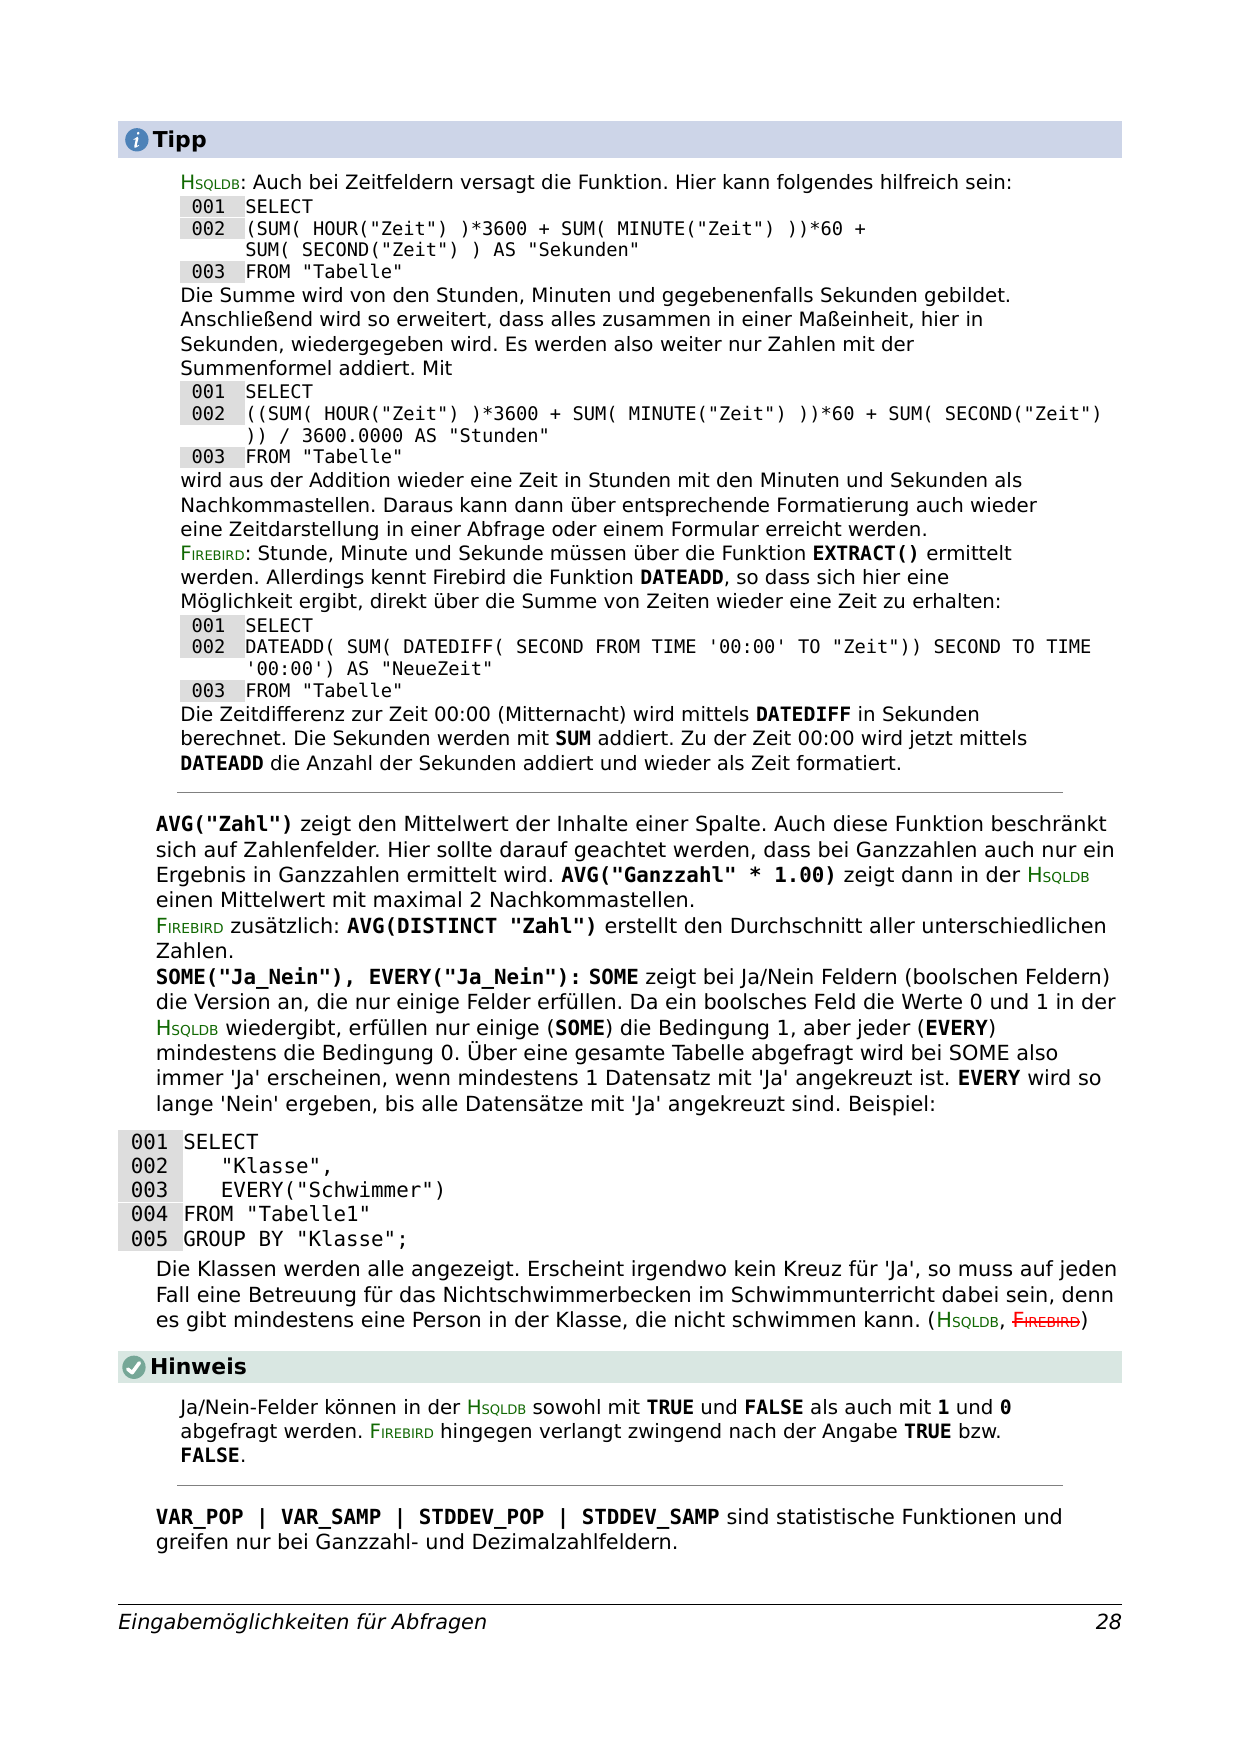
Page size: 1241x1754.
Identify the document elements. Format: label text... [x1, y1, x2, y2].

list DATEADD( SUM( DATEDIFF( SECOND FROM TIME '00:00' TO "Zeit")) SECOND TO TIME '00:00') AS "NeueZeit" [180, 636, 1110, 680]
list ((SUM( HOUR("Zeit") )*3600 + SUM( MINUTE("Zeit") ))*60 + SUM( SECOND("Zeit") )) / 3600.0000 AS "Stunden" [180, 403, 1110, 447]
list Tipp [118, 121, 1122, 158]
list FROM "Tabelle" [245, 261, 1110, 283]
list SELECT [245, 196, 1110, 217]
list EVERY("Schwimmer") [183, 1178, 1122, 1202]
text Hsqldb: Auch bei Zeitfeldern versagt die Funktion. Hier kann folgendes hilfreich sein: Die Summe wird von den Stunden, Minuten und gegebenenfalls Sekunden gebildet. Anschließend wird so erweitert, dass alles zusammen in einer Maßeinheit, hier in Sekunden, wiedergegeben wird. Es werden also weiter nur Zahlen mit der Summenformel addiert. Mit wird aus der Addition wieder eine Zeit in Stunden mit den Minuten und Sekunden als Nachkommastellen. Daraus kann dann über entsprechende Formatierung auch wieder eine Zeitdarstellung in einer Abfrage oder einem Formular erreicht werden. Firebird: Stunde, Minute und Sekunde müssen über die Funktion EXTRACT() ermittelt werden. Allerdings kennt Firebird die Funktion DATEADD, so dass sich hier eine Möglichkeit ergibt, direkt über die Summe von Zeiten wieder eine Zeit zu erhalten: Die Zeitdifferenz zur Zeit 00:00 (Mitternacht) wird mittels DATEDIFF in Sekunden berechnet. Die Sekunden werden mit SUM addiert. Zu der Zeit 00:00 wird jetzt mittels DATEADD die Anzahl der Sekunden addiert und wieder als Zeit formatiert. [177, 171, 1063, 792]
list SELECT [183, 1130, 1122, 1154]
list "Klasse", [183, 1154, 1122, 1178]
list SELECT [180, 614, 1110, 636]
list (SUM( HOUR("Zeit") )*3600 + SUM( MINUTE("Zeit") ))*60 + SUM( SECOND("Zeit") ) AS "Sekunden" [180, 217, 1110, 261]
list SELECT [245, 381, 1110, 403]
text VAR_POP | VAR_SAMP | STDDEV_POP | STDDEV_SAMP sind statistische Funktionen und greifen nur bei Ganzzahl- und Dezimalzahlfeldern. [156, 1505, 1122, 1555]
list FROM "Tabelle" [245, 680, 1110, 702]
list GROUP BY "Klasse"; [183, 1227, 1122, 1251]
list Hinweis [118, 1351, 1122, 1383]
text AVG("Zahl") zeigt den Mittelwert der Inhalte einer Spalte. Auch diese Funktion beschränkt sich auf Zahlenfelder. Hier sollte darauf geachtet werden, dass bei Ganzzahlen auch nur ein Ergebnis in Ganzzahlen ermittelt wird. AVG("Ganzzahl" * 1.00) zeigt dann in der Hsqldb einen Mittelwert mit maximal 2 Nachkommastellen. Firebird zusätzlich: AVG(DISTINCT "Zahl") erstellt den Durchschnitt aller unterschiedlichen Zahlen. SOME("Ja_Nein"), EVERY("Ja_Nein"): SOME zeigt bei Ja/Nein Feldern (boolschen Feldern) die Version an, die nur einige Felder erfüllen. Da ein boolsches Feld die Werte 0 und 1 in der Hsqldb wiedergibt, erfüllen nur einige (SOME) die Bedingung 1, aber jeder (EVERY) mindestens die Bedingung 0. Über eine gesamte Tabelle abgefragt wird bei SOME also immer 'Ja' erscheinen, wenn mindestens 1 Datensatz mit 'Ja' angekreuzt ist. EVERY wird so lange 'Nein' ergeben, bis alle Datensätze mit 'Ja' angekreuzt sind. Beispiel: [156, 812, 1122, 1116]
text Die Klassen werden alle angezeigt. Erscheint irgendwo kein Kreuz für 'Ja', so muss auf jeden Fall eine Betreuung für das Nichtschwimmerbecken im Schwimmunterricht dabei sein, denn es gibt mindestens eine Person in der Klasse, die nicht schwimmen kann. (Hsqldb, Firebird) [156, 1257, 1122, 1333]
list FROM "Tabelle1" [118, 1202, 1122, 1227]
text Ja/Nein-Felder können in der Hsqldb sowohl mit TRUE und FALSE als auch mit 1 und 0 abgefragt werden. Firebird hingegen verlangt zwingend nach der Angabe TRUE bzw. FALSE. [177, 1396, 1063, 1485]
list FROM "Tabelle" [245, 447, 1110, 468]
